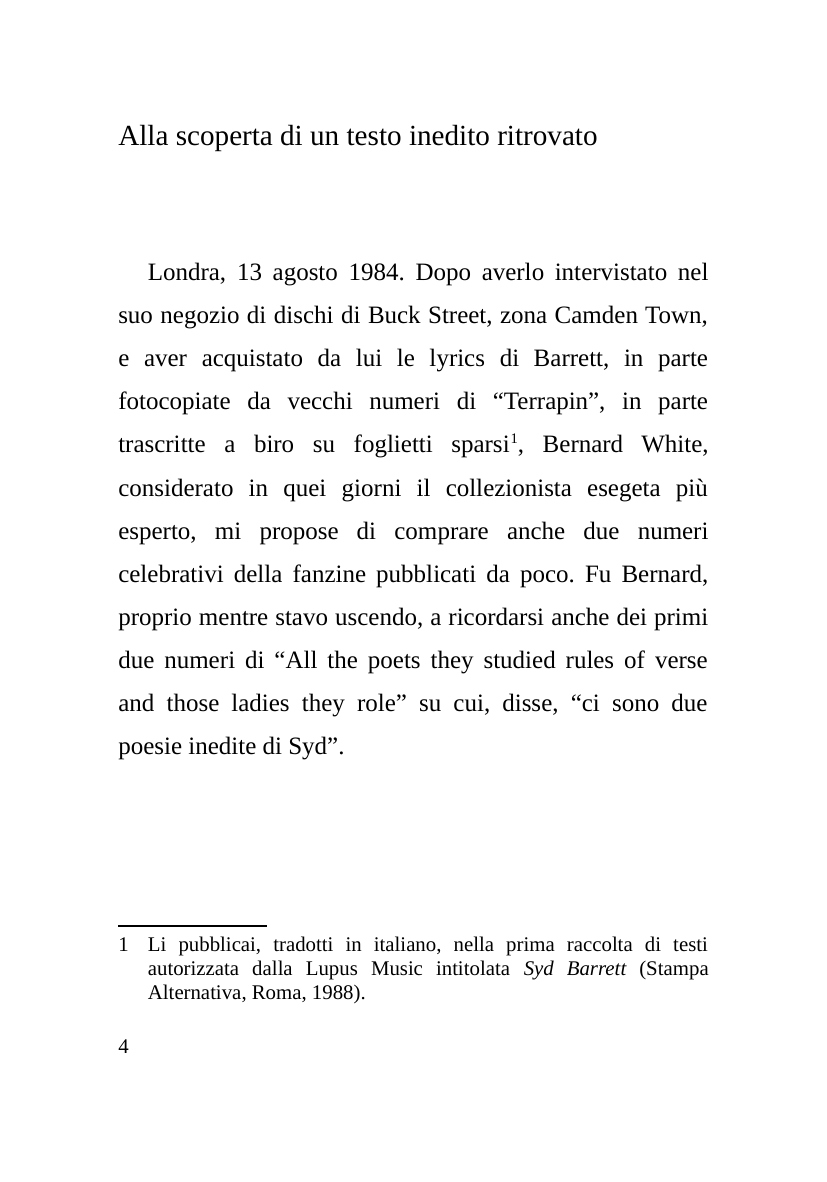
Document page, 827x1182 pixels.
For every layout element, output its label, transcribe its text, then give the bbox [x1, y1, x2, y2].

text Li pubblicai, tradotti in italiano, nella prima raccolta di testi autorizzata dalla Lupus Music intitolata Syd Barrett (Stampa Alternativa, Roma, 1988). [118, 932, 709, 1004]
text Londra, 13 agosto 1984. Dopo averlo intervistato nel suo negozio di dischi di Buck Street, zona Camden Town, e aver acquistato da lui le lyrics di Barrett, in parte fotocopiate da vecchi numeri di “Terrapin”, in parte trascritte a biro su foglietti sparsi, Bernard White, considerato in quei giorni il collezionista esegeta più esperto, mi propose di comprare anche due numeri celebrativi della fanzine pubblicati da poco. Fu Bernard, proprio mentre stavo uscendo, a ricordarsi anche dei primi due numeri di “All the poets they studied rules of verse and those ladies they role” su cui, disse, “ci sono due poesie inedite di Syd”. [118, 257, 709, 760]
subtitle Alla scoperta di un testo inedito ritrovato [118, 118, 709, 152]
